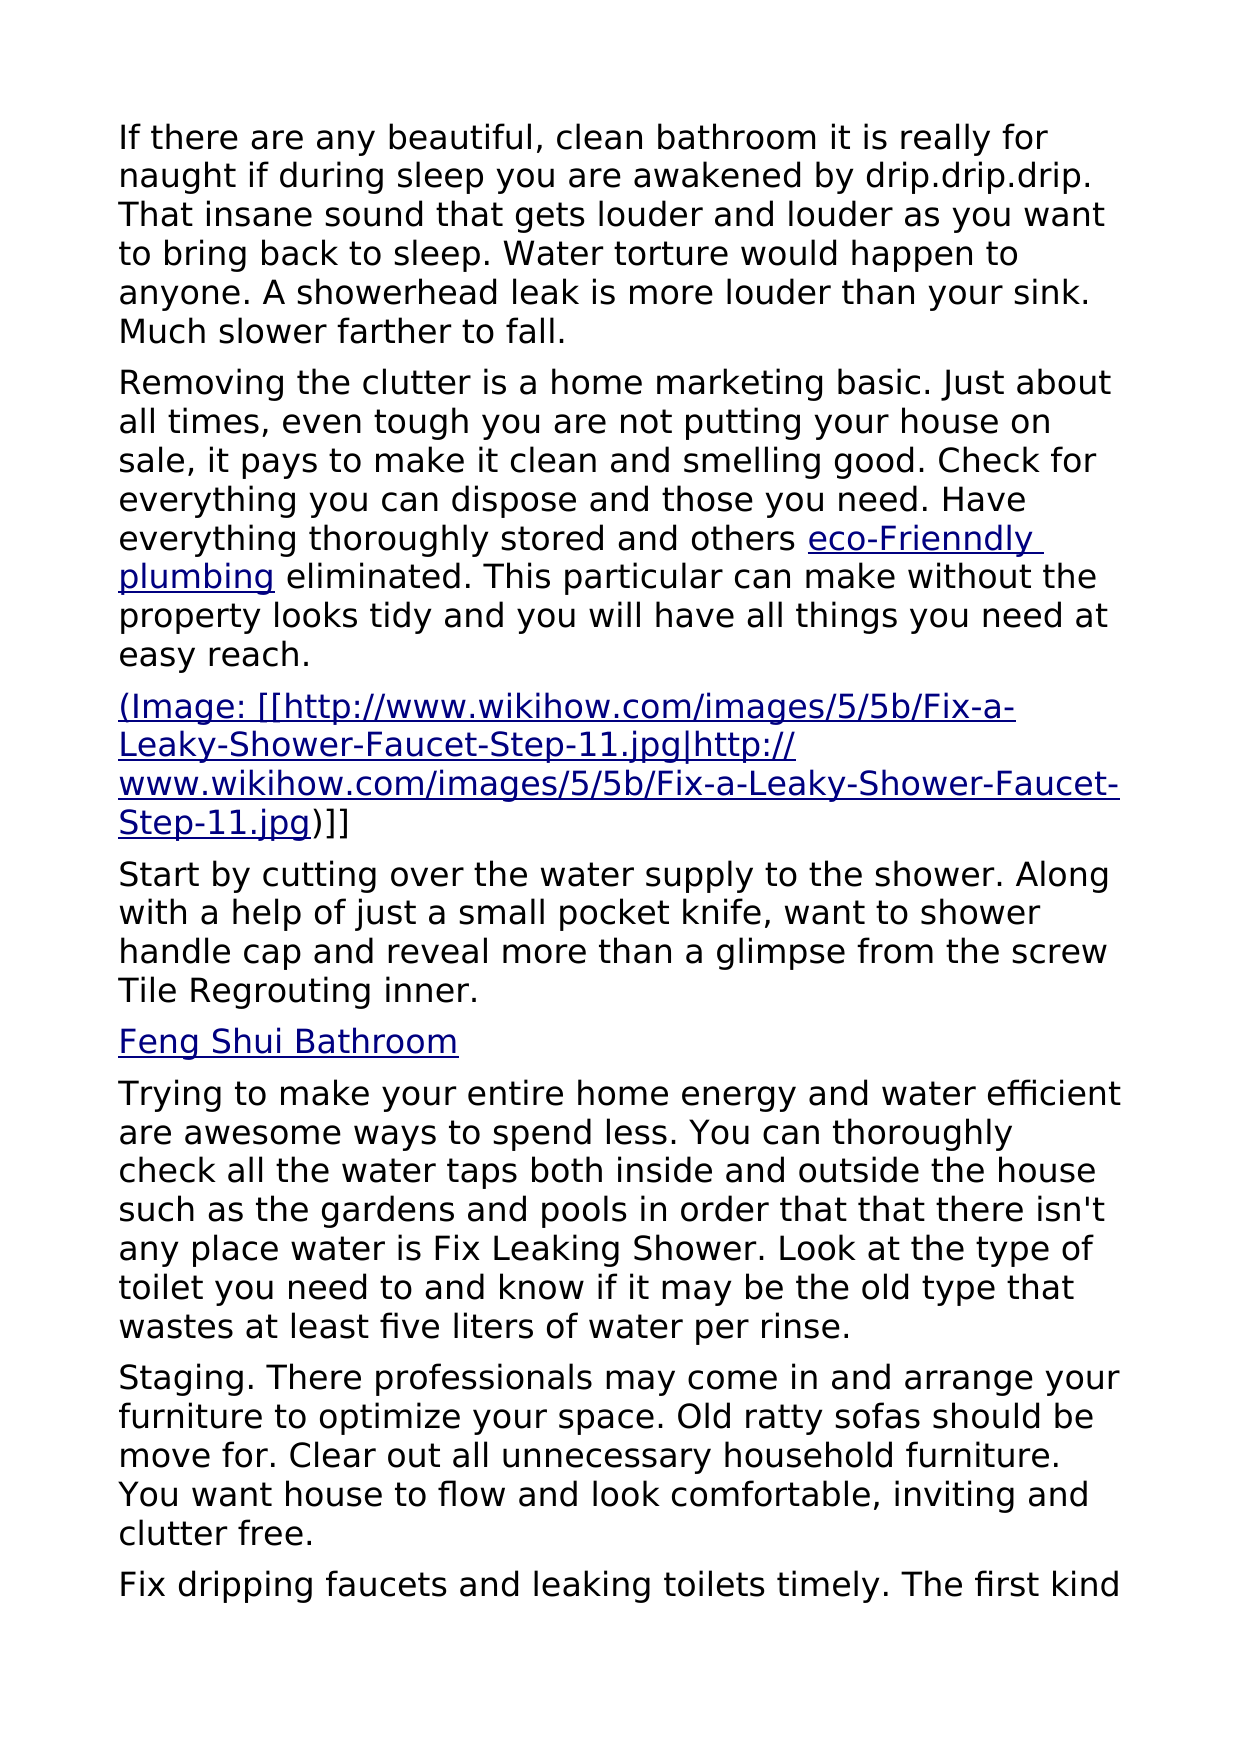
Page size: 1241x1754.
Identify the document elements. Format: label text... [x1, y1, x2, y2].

text Staging. There professionals may come in and arrange your furniture to optimize your space. Old ratty sofas should be move for. Clear out all unnecessary household furniture. You want house to flow and look comfortable, inviting and clutter free. [118, 1359, 1122, 1553]
text Trying to make your entire home energy and water efficient are awesome ways to spend less. You can thoroughly check all the water taps both inside and outside the house such as the gardens and pools in order that that there isn't any place water is Fix Leaking Shower. Look at the type of toilet you need to and know if it may be the old type that wastes at least five liters of water per rinse. [118, 1074, 1122, 1346]
text (Image: [[http://www.wikihow.com/images/5/5b/Fix-a-Leaky-Shower-Faucet-Step-11.jpg|http://www.wikihow.com/images/5/5b/Fix-a-Leaky-Shower-Faucet-Step-11.jpg)]] [118, 687, 1122, 842]
text If there are any beautiful, clean bathroom it is really for naught if during sleep you are awakened by drip.drip.drip. That insane sound that gets louder and louder as you want to bring back to sleep. Water torture would happen to anyone. A showerhead leak is more louder than your sink. Much slower farther to fall. [118, 118, 1122, 351]
text Feng Shui Bathroom [118, 1023, 1122, 1062]
text Removing the clutter is a home marketing basic. Just about all times, even tough you are not putting your house on sale, it pays to make it clean and smelling good. Check for everything you can dispose and those you need. Have everything thoroughly stored and others eco-Frienndly plumbing eliminated. This particular can make without the property looks tidy and you will have all things you need at easy reach. [118, 364, 1122, 674]
text Start by cutting over the water supply to the shower. Along with a help of just a small pocket knife, want to shower handle cap and reveal more than a glimpse from the screw Tile Regrouting inner. [118, 855, 1122, 1010]
text Fix dripping faucets and leaking toilets timely. The first kind [118, 1566, 1122, 1604]
